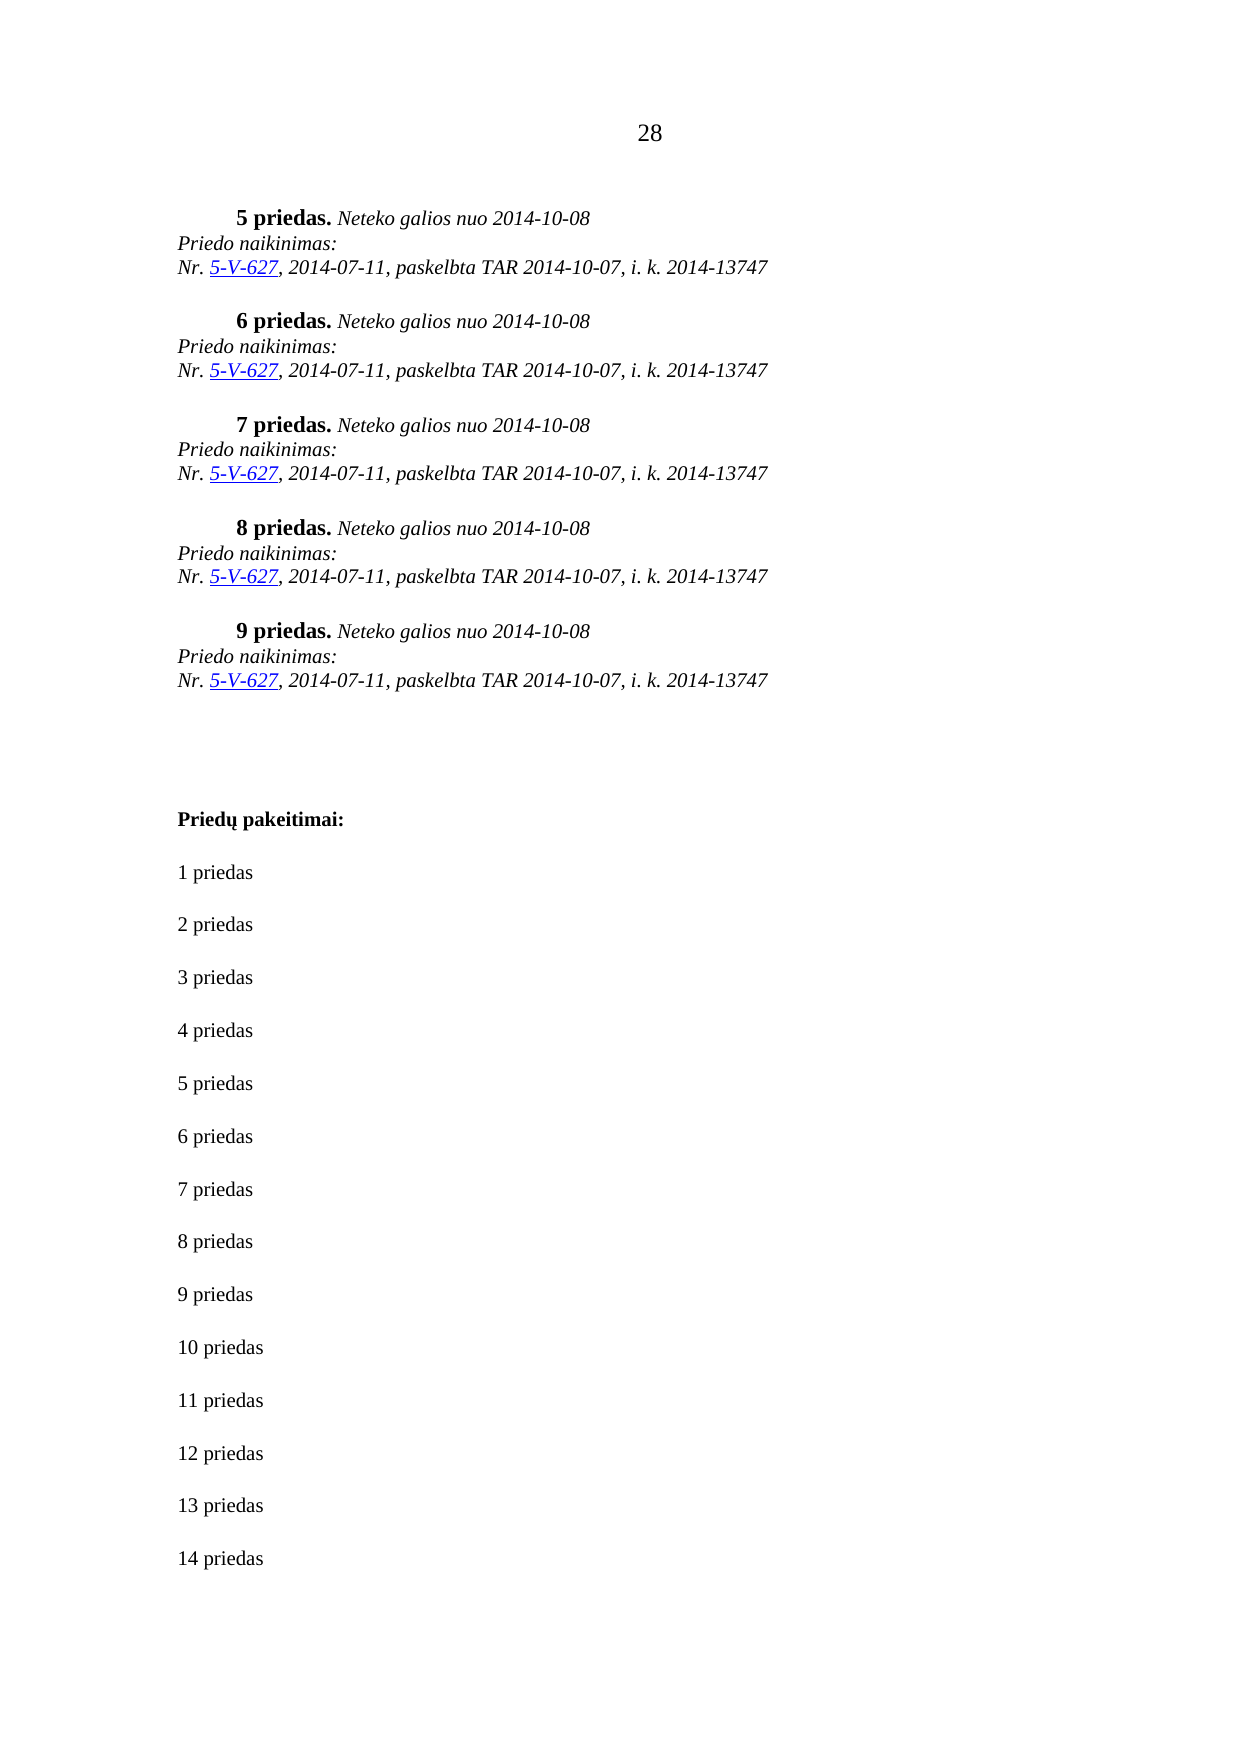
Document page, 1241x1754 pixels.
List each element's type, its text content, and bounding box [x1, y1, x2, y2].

text 1 priedas [177, 859, 1122, 884]
text Nr. 5-V-627, 2014-07-11, paskelbta TAR 2014-10-07, i. k. 2014-13747 [177, 461, 1122, 485]
text 6 priedas [177, 1124, 1122, 1148]
text Priedo naikinimas: [177, 231, 1122, 255]
text Nr. 5-V-627, 2014-07-11, paskelbta TAR 2014-10-07, i. k. 2014-13747 [177, 358, 1122, 382]
text Priedo naikinimas: [177, 334, 1122, 358]
text Priedų pakeitimai: [177, 807, 1122, 831]
text 12 priedas [177, 1441, 1122, 1464]
text 5 priedas. Neteko galios nuo 2014-10-08 [177, 204, 1122, 231]
text 4 priedas [177, 1018, 1122, 1042]
text 3 priedas [177, 965, 1122, 989]
text Nr. 5-V-627, 2014-07-11, paskelbta TAR 2014-10-07, i. k. 2014-13747 [177, 668, 1122, 692]
text Priedo naikinimas: [177, 437, 1122, 461]
text Nr. 5-V-627, 2014-07-11, paskelbta TAR 2014-10-07, i. k. 2014-13747 [177, 564, 1122, 588]
text 5 priedas [177, 1071, 1122, 1095]
text 8 priedas. Neteko galios nuo 2014-10-08 [177, 514, 1122, 540]
text Priedo naikinimas: [177, 644, 1122, 668]
text Nr. 5-V-627, 2014-07-11, paskelbta TAR 2014-10-07, i. k. 2014-13747 [177, 255, 1122, 279]
text 7 priedas [177, 1176, 1122, 1201]
text 6 priedas. Neteko galios nuo 2014-10-08 [177, 308, 1122, 334]
text 2 priedas [177, 912, 1122, 936]
text 9 priedas. Neteko galios nuo 2014-10-08 [177, 617, 1122, 644]
text 10 priedas [177, 1335, 1122, 1359]
text 11 priedas [177, 1388, 1122, 1412]
text 8 priedas [177, 1229, 1122, 1253]
text Priedo naikinimas: [177, 540, 1122, 564]
text 9 priedas [177, 1282, 1122, 1306]
text 7 priedas. Neteko galios nuo 2014-10-08 [177, 411, 1122, 437]
text 14 priedas [177, 1546, 1122, 1570]
text 13 priedas [177, 1493, 1122, 1517]
